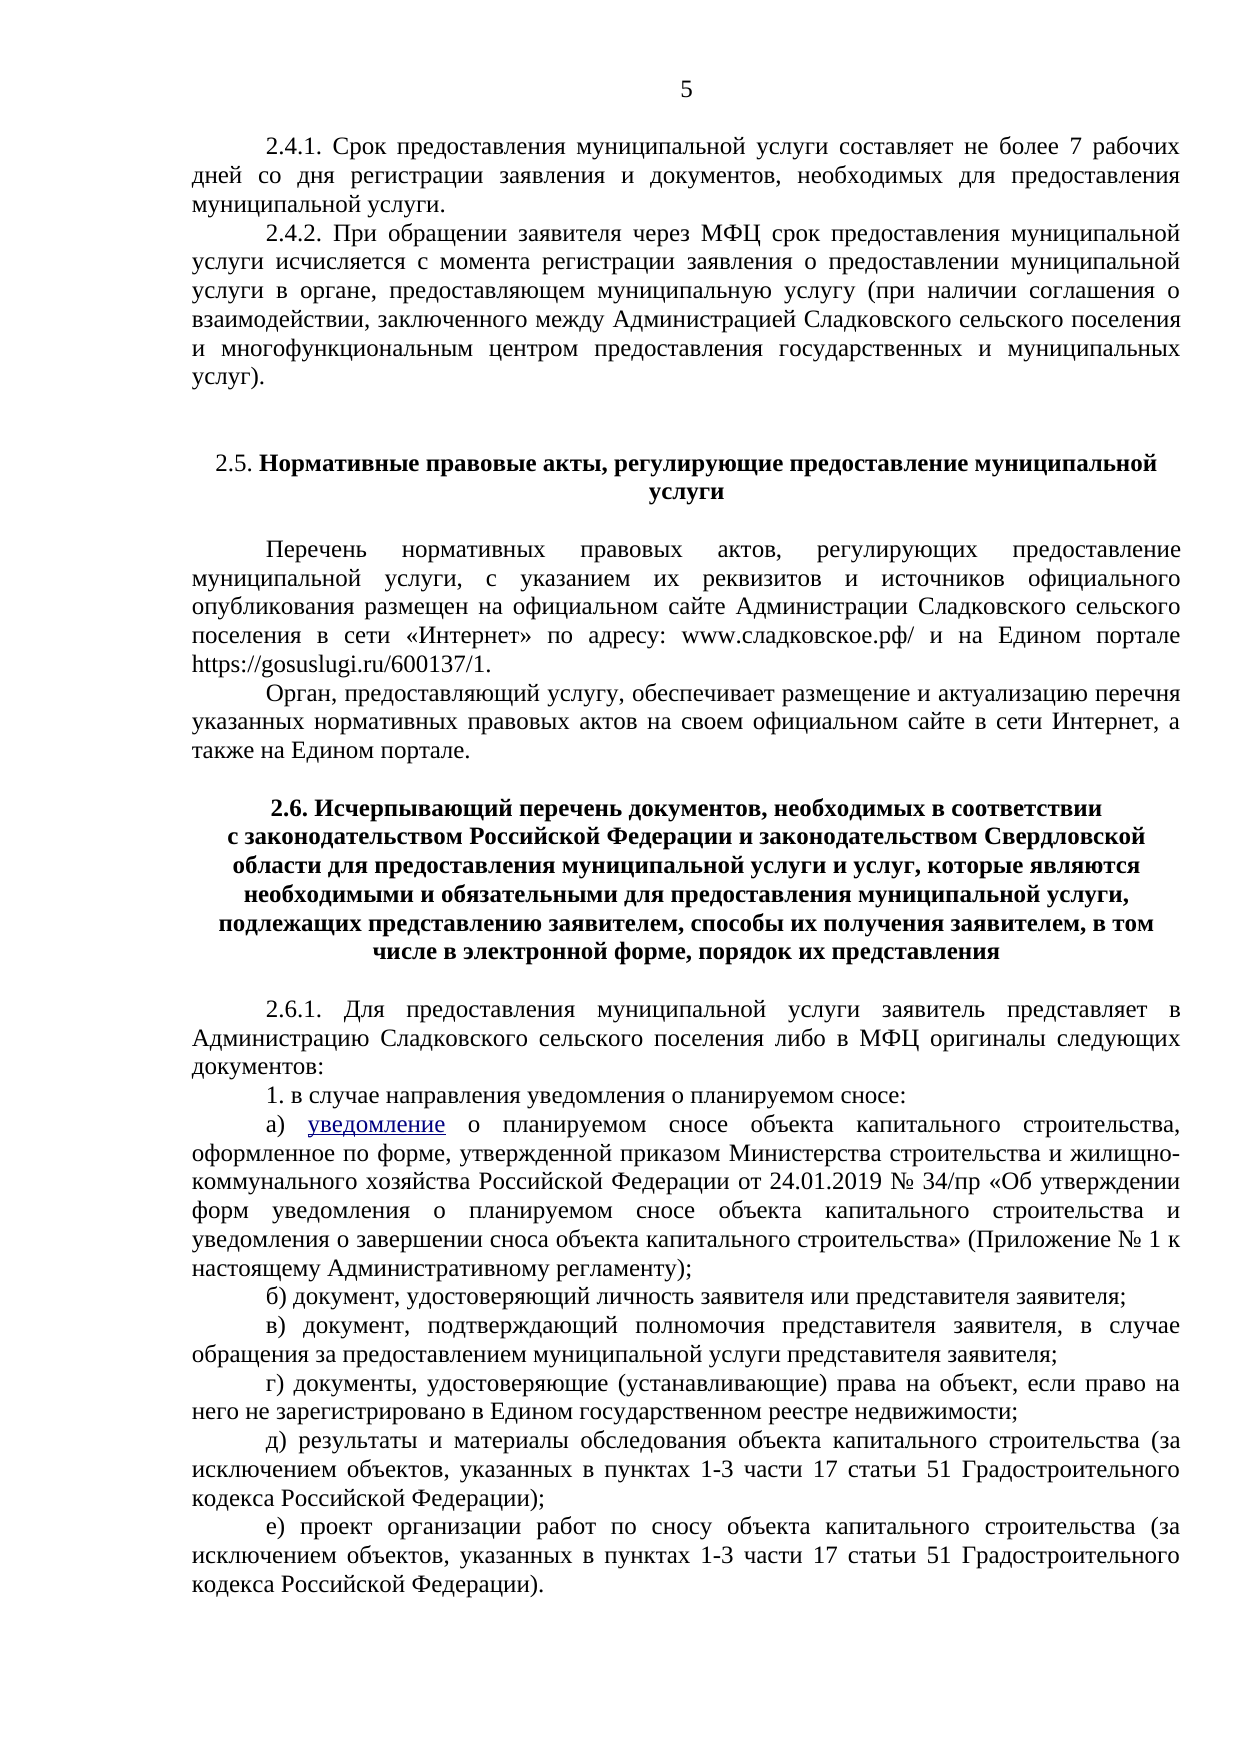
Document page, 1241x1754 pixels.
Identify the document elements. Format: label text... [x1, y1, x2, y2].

text б) документ, удостоверяющий личность заявителя или представителя заявителя; [192, 1281, 1181, 1310]
text г) документы, удостоверяющие (устанавливающие) права на объект, если право на него не зарегистрировано в Едином государственном реестре недвижимости; [192, 1368, 1181, 1425]
text д) результаты и материалы обследования объекта капитального строительства (за исключением объектов, указанных в пунктах 1-3 части 17 статьи 51 Градостроительного кодекса Российской Федерации); [192, 1425, 1181, 1511]
text 2.6.1. Для предоставления муниципальной услуги заявитель представляет в Администрацию Сладковского сельского поселения либо в МФЦ оригиналы следующих документов: [192, 994, 1181, 1080]
text е) проект организации работ по сносу объекта капитального строительства (за исключением объектов, указанных в пунктах 1-3 части 17 статьи 51 Градостроительного кодекса Российской Федерации). [192, 1511, 1181, 1598]
text 2.4.2. При обращении заявителя через МФЦ срок предоставления муниципальной услуги исчисляется с момента регистрации заявления о предоставлении муниципальной услуги в органе, предоставляющем муниципальную услугу (при наличии соглашения о взаимодействии, заключенного между Администрацией Сладковского сельского поселения и многофункциональным центром предоставления государственных и муниципальных услуг). [192, 218, 1181, 390]
text 1. в случае направления уведомления о планируемом сносе: [192, 1080, 1181, 1109]
text в) документ, подтверждающий полномочия представителя заявителя, в случае обращения за предоставлением муниципальной услуги представителя заявителя; [192, 1310, 1181, 1368]
text Перечень нормативных правовых актов, регулирующих предоставление муниципальной услуги, с указанием их реквизитов и источников официального опубликования размещен на официальном сайте Администрации Сладковского сельского поселения в сети «Интернет» по адресу: www.сладковское.рф/ и на Едином портале https://gosuslugi.ru/600137/1. [192, 534, 1181, 678]
text а) уведомление о планируемом сносе объекта капитального строительства, оформленное по форме, утвержденной приказом Министерства строительства и жилищно-коммунального хозяйства Российской Федерации от 24.01.2019 № 34/пр «Об утверждении форм уведомления о планируемом сносе объекта капитального строительства и уведомления о завершении сноса объекта капитального строительства» (Приложение № 1 к настоящему Административному регламенту); [192, 1109, 1181, 1281]
text 2.4.1. Срок предоставления муниципальной услуги составляет не более 7 рабочих дней со дня регистрации заявления и документов, необходимых для предоставления муниципальной услуги. [192, 131, 1181, 218]
text 2.5. Нормативные правовые акты, регулирующие предоставление муниципальной услуги [192, 448, 1181, 505]
text 2.6. Исчерпывающий перечень документов, необходимых в соответствии с законодательством Российской Федерации и законодательством Свердловской области для предоставления муниципальной услуги и услуг, которые являются необходимыми и обязательными для предоставления муниципальной услуги, подлежащих представлению заявителем, способы их получения заявителем, в том числе в электронной форме, порядок их представления [192, 793, 1181, 965]
text Орган, предоставляющий услугу, обеспечивает размещение и актуализацию перечня указанных нормативных правовых актов на своем официальном сайте в сети Интернет, а также на Едином портале. [192, 678, 1181, 764]
